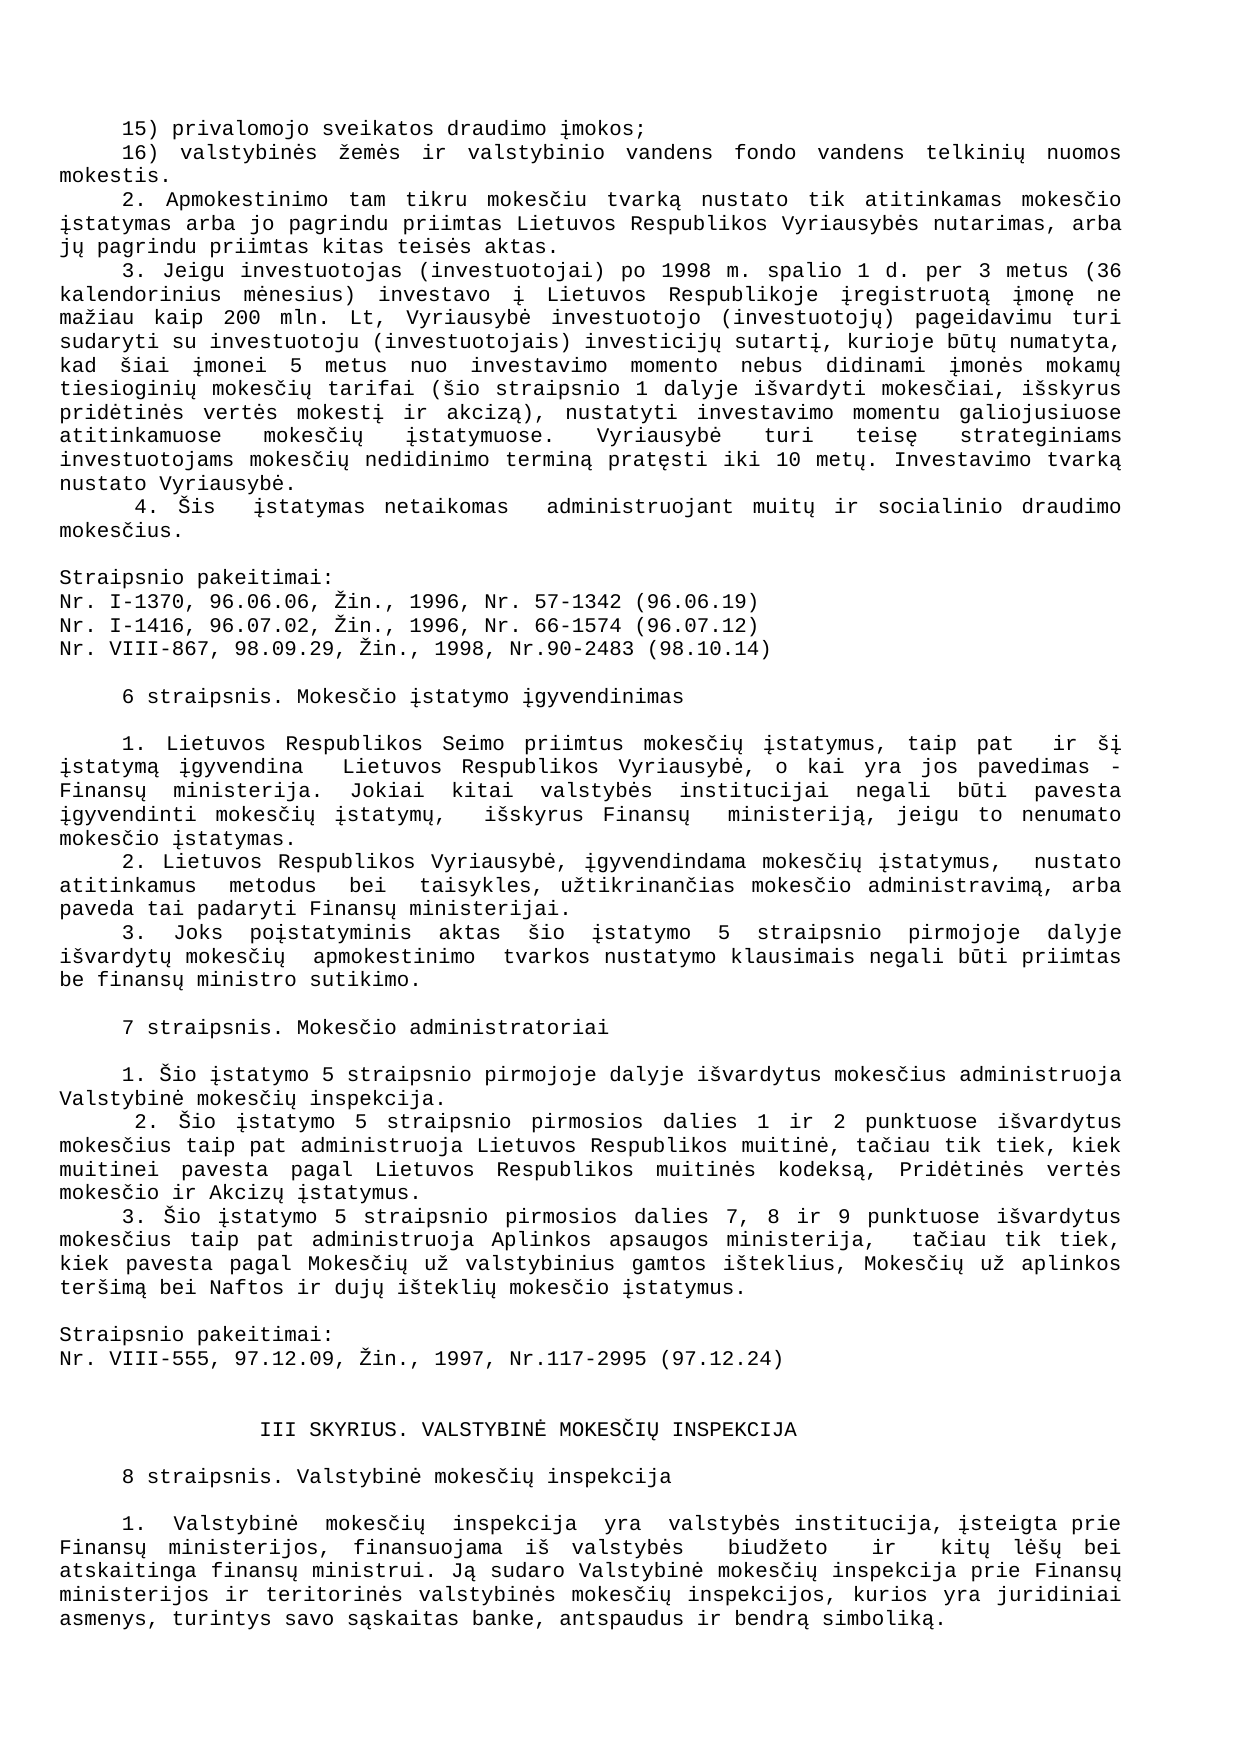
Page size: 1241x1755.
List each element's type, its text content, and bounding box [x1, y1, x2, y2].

text 15) privalomojo sveikatos draudimo įmokos; [59, 118, 1122, 142]
text 1. Valstybinė mokesčių inspekcija yra valstybės institucija, įsteigta prie Finansų ministerijos, finansuojama iš valstybės biudžeto ir kitų lėšų bei atskaitinga finansų ministrui. Ją sudaro Valstybinė mokesčių inspekcija prie Finansų ministerijos ir teritorinės valstybinės mokesčių inspekcijos, kurios yra juridiniai asmenys, turintys savo sąskaitas banke, antspaudus ir bendrą simboliką. [59, 1513, 1122, 1631]
text 2. Apmokestinimo tam tikru mokesčiu tvarką nustato tik atitinkamas mokesčio įstatymas arba jo pagrindu priimtas Lietuvos Respublikos Vyriausybės nutarimas, arba jų pagrindu priimtas kitas teisės aktas. [59, 189, 1122, 260]
text Nr. I-1370, 96.06.06, Žin., 1996, Nr. 57-1342 (96.06.19) [59, 591, 1122, 615]
text 1. Šio įstatymo 5 straipsnio pirmojoje dalyje išvardytus mokesčius administruoja Valstybinė mokesčių inspekcija. [59, 1064, 1122, 1111]
text 8 straipsnis. Valstybinė mokesčių inspekcija [59, 1466, 1122, 1489]
text 1. Lietuvos Respublikos Seimo priimtus mokesčių įstatymus, taip pat ir šį įstatymą įgyvendina Lietuvos Respublikos Vyriausybė, o kai yra jos pavedimas - Finansų ministerija. Jokiai kitai valstybės institucijai negali būti pavesta įgyvendinti mokesčių įstatymų, išskyrus Finansų ministeriją, jeigu to nenumato mokesčio įstatymas. [59, 733, 1122, 851]
text III SKYRIUS. VALSTYBINĖ MOKESČIŲ INSPEKCIJA [59, 1419, 1122, 1442]
text 3. Joks poįstatyminis aktas šio įstatymo 5 straipsnio pirmojoje dalyje išvardytų mokesčių apmokestinimo tvarkos nustatymo klausimais negali būti priimtas be finansų ministro sutikimo. [59, 922, 1122, 993]
text 3. Jeigu investuotojas (investuotojai) po 1998 m. spalio 1 d. per 3 metus (36 kalendorinius mėnesius) investavo į Lietuvos Respublikoje įregistruotą įmonę ne mažiau kaip 200 mln. Lt, Vyriausybė investuotojo (investuotojų) pageidavimu turi sudaryti su investuotoju (investuotojais) investicijų sutartį, kurioje būtų numatyta, kad šiai įmonei 5 metus nuo investavimo momento nebus didinami įmonės mokamų tiesioginių mokesčių tarifai (šio straipsnio 1 dalyje išvardyti mokesčiai, išskyrus pridėtinės vertės mokestį ir akcizą), nustatyti investavimo momentu galiojusiuose atitinkamuose mokesčių įstatymuose. Vyriausybė turi teisę strateginiams investuotojams mokesčių nedidinimo terminą pratęsti iki 10 metų. Investavimo tvarką nustato Vyriausybė. [59, 260, 1122, 496]
text 4. Šis įstatymas netaikomas administruojant muitų ir socialinio draudimo mokesčius. [59, 496, 1122, 544]
text Straipsnio pakeitimai: [59, 1324, 1122, 1348]
text Nr. VIII-867, 98.09.29, Žin., 1998, Nr.90-2483 (98.10.14) [59, 638, 1122, 662]
text 7 straipsnis. Mokesčio administratoriai [59, 1017, 1122, 1040]
text 6 straipsnis. Mokesčio įstatymo įgyvendinimas [59, 686, 1122, 709]
text 3. Šio įstatymo 5 straipsnio pirmosios dalies 7, 8 ir 9 punktuose išvardytus mokesčius taip pat administruoja Aplinkos apsaugos ministerija, tačiau tik tiek, kiek pavesta pagal Mokesčių už valstybinius gamtos išteklius, Mokesčių už aplinkos teršimą bei Naftos ir dujų išteklių mokesčio įstatymus. [59, 1206, 1122, 1300]
text Nr. VIII-555, 97.12.09, Žin., 1997, Nr.117-2995 (97.12.24) [59, 1348, 1122, 1371]
text 2. Šio įstatymo 5 straipsnio pirmosios dalies 1 ir 2 punktuose išvardytus mokesčius taip pat administruoja Lietuvos Respublikos muitinė, tačiau tik tiek, kiek muitinei pavesta pagal Lietuvos Respublikos muitinės kodeksą, Pridėtinės vertės mokesčio ir Akcizų įstatymus. [59, 1111, 1122, 1206]
text Nr. I-1416, 96.07.02, Žin., 1996, Nr. 66-1574 (96.07.12) [59, 615, 1122, 638]
text 16) valstybinės žemės ir valstybinio vandens fondo vandens telkinių nuomos mokestis. [59, 142, 1122, 189]
text 2. Lietuvos Respublikos Vyriausybė, įgyvendindama mokesčių įstatymus, nustato atitinkamus metodus bei taisykles, užtikrinančias mokesčio administravimą, arba paveda tai padaryti Finansų ministerijai. [59, 851, 1122, 922]
text Straipsnio pakeitimai: [59, 567, 1122, 591]
